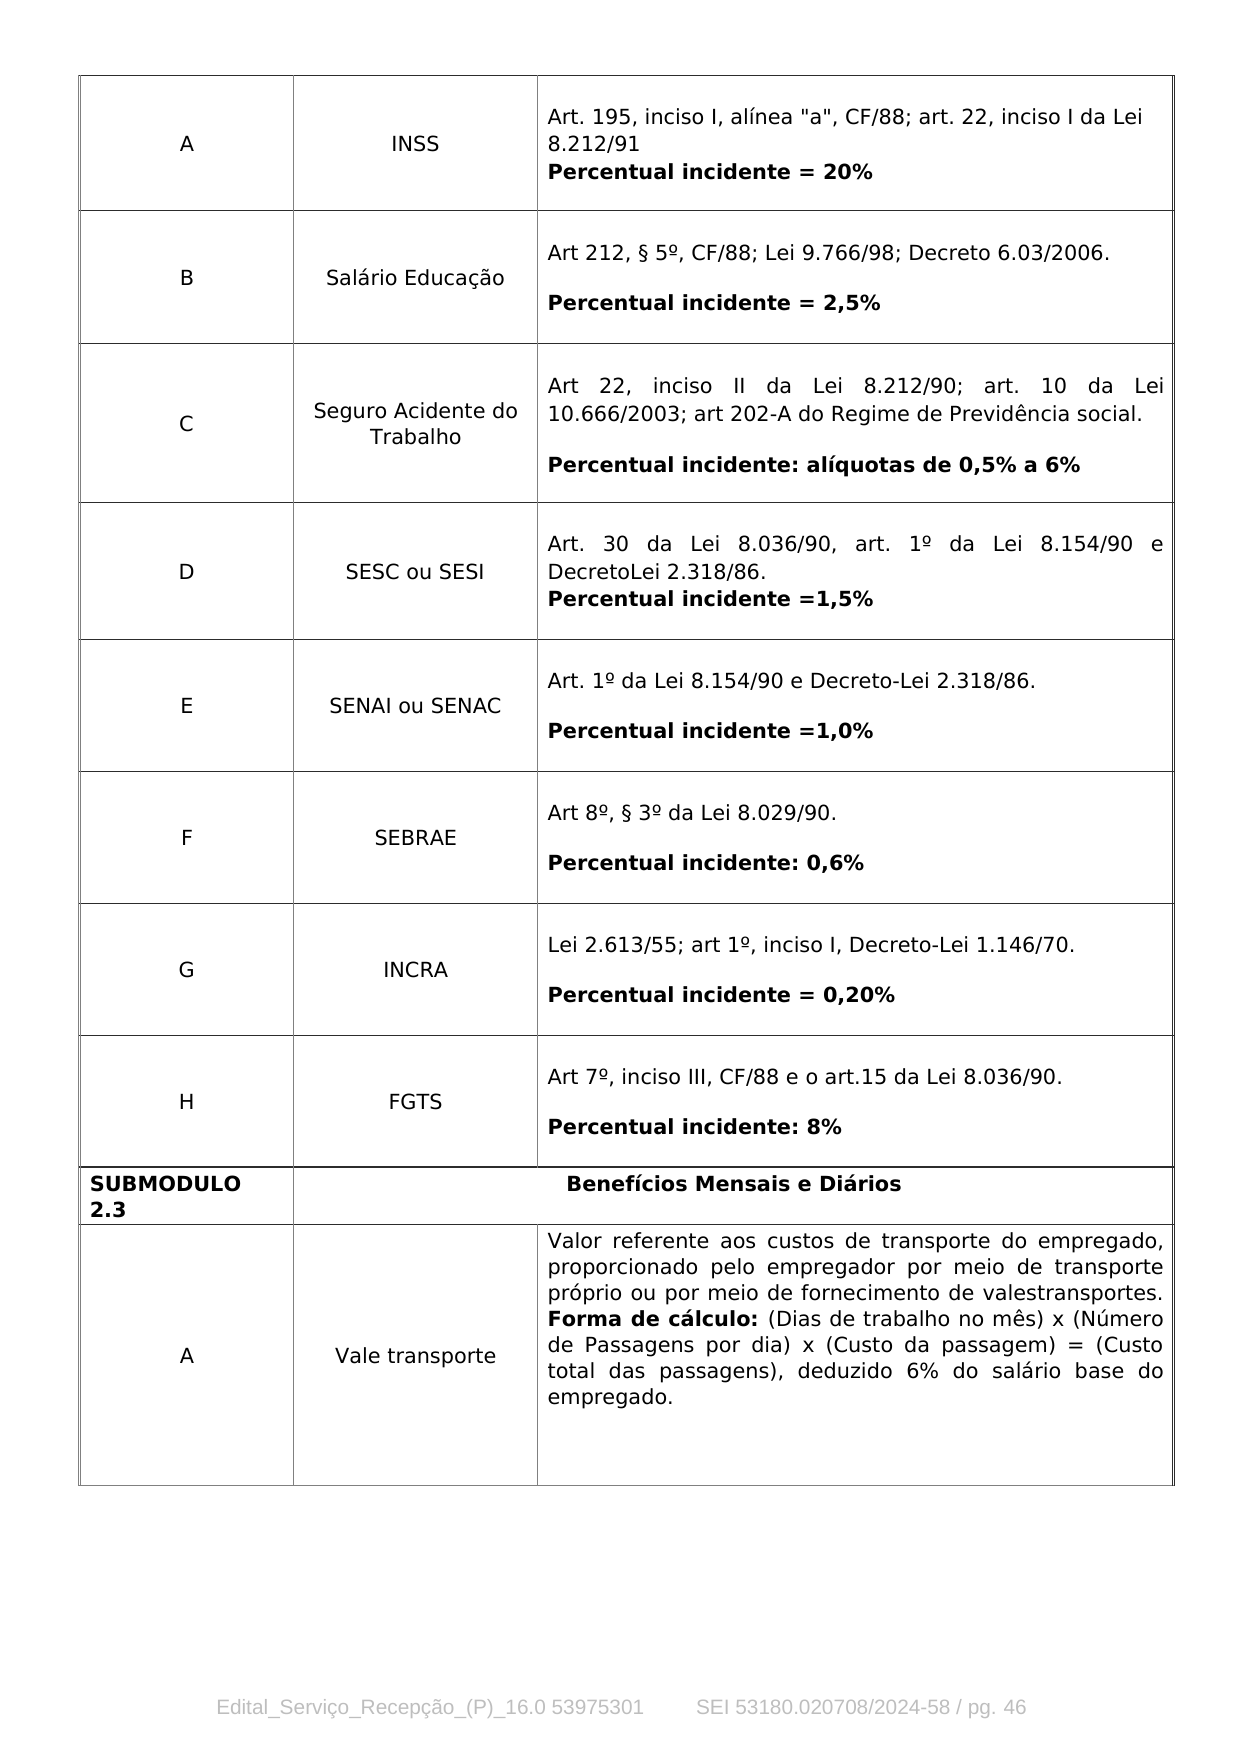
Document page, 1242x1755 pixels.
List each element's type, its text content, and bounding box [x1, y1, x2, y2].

table_cell H [81, 1036, 293, 1166]
table_cell SENAI ou SENAC [294, 640, 537, 771]
table_cell Salário Educação [294, 211, 537, 342]
table_cell SEBRAE [294, 772, 537, 902]
table_cell Art. 30 da Lei 8.036/90, art. 1º da Lei 8.154/90 e DecretoLei 2.318/86. Percentual incidente =1,5% [538, 503, 1172, 638]
table_cell Benefícios Mensais e Diários [294, 1168, 1172, 1224]
table_cell B [81, 211, 293, 342]
table_cell C [81, 344, 293, 502]
table_cell Art 8º, § 3º da Lei 8.029/90. Percentual incidente: 0,6% [538, 772, 1172, 902]
table_cell SESC ou SESI [294, 503, 537, 638]
table_cell Art 22, inciso II da Lei 8.212/90; art. 10 da Lei 10.666/2003; art 202-A do Regime de Previdência social. Percentual incidente: alíquotas de 0,5% a 6% [538, 344, 1172, 502]
table_header Art. 195, inciso I, alínea "a", CF/88; art. 22, inciso I da Lei 8.212/91 Percentual incidente = 20% [538, 76, 1172, 210]
table_cell INCRA [294, 904, 537, 1034]
table_cell SUBMODULO 2.3 [81, 1168, 293, 1224]
table_header A [81, 76, 293, 210]
table_cell Lei 2.613/55; art 1º, inciso I, Decreto-Lei 1.146/70. Percentual incidente = 0,20% [538, 904, 1172, 1034]
table_cell Vale transporte [294, 1225, 537, 1484]
table_cell D [81, 503, 293, 638]
table_cell Art 212, § 5º, CF/88; Lei 9.766/98; Decreto 6.03/2006. Percentual incidente = 2,5% [538, 211, 1172, 342]
table_cell E [81, 640, 293, 771]
table_cell F [81, 772, 293, 902]
table_cell FGTS [294, 1036, 537, 1166]
table_cell Art. 1º da Lei 8.154/90 e Decreto-Lei 2.318/86. Percentual incidente =1,0% [538, 640, 1172, 771]
table_cell Valor referente aos custos de transporte do empregado, proporcionado pelo empregador por meio de transporte próprio ou por meio de fornecimento de valestransportes. Forma de cálculo: (Dias de trabalho no mês) x (Número de Passagens por dia) x (Custo da passagem) = (Custo total das passagens), deduzido 6% do salário base do empregado. [538, 1225, 1172, 1484]
table_cell G [81, 904, 293, 1034]
table_cell Seguro Acidente do Trabalho [294, 344, 537, 502]
table_header INSS [294, 76, 537, 210]
table_cell A [81, 1225, 293, 1484]
table_cell Art 7º, inciso III, CF/88 e o art.15 da Lei 8.036/90. Percentual incidente: 8% [538, 1036, 1172, 1166]
